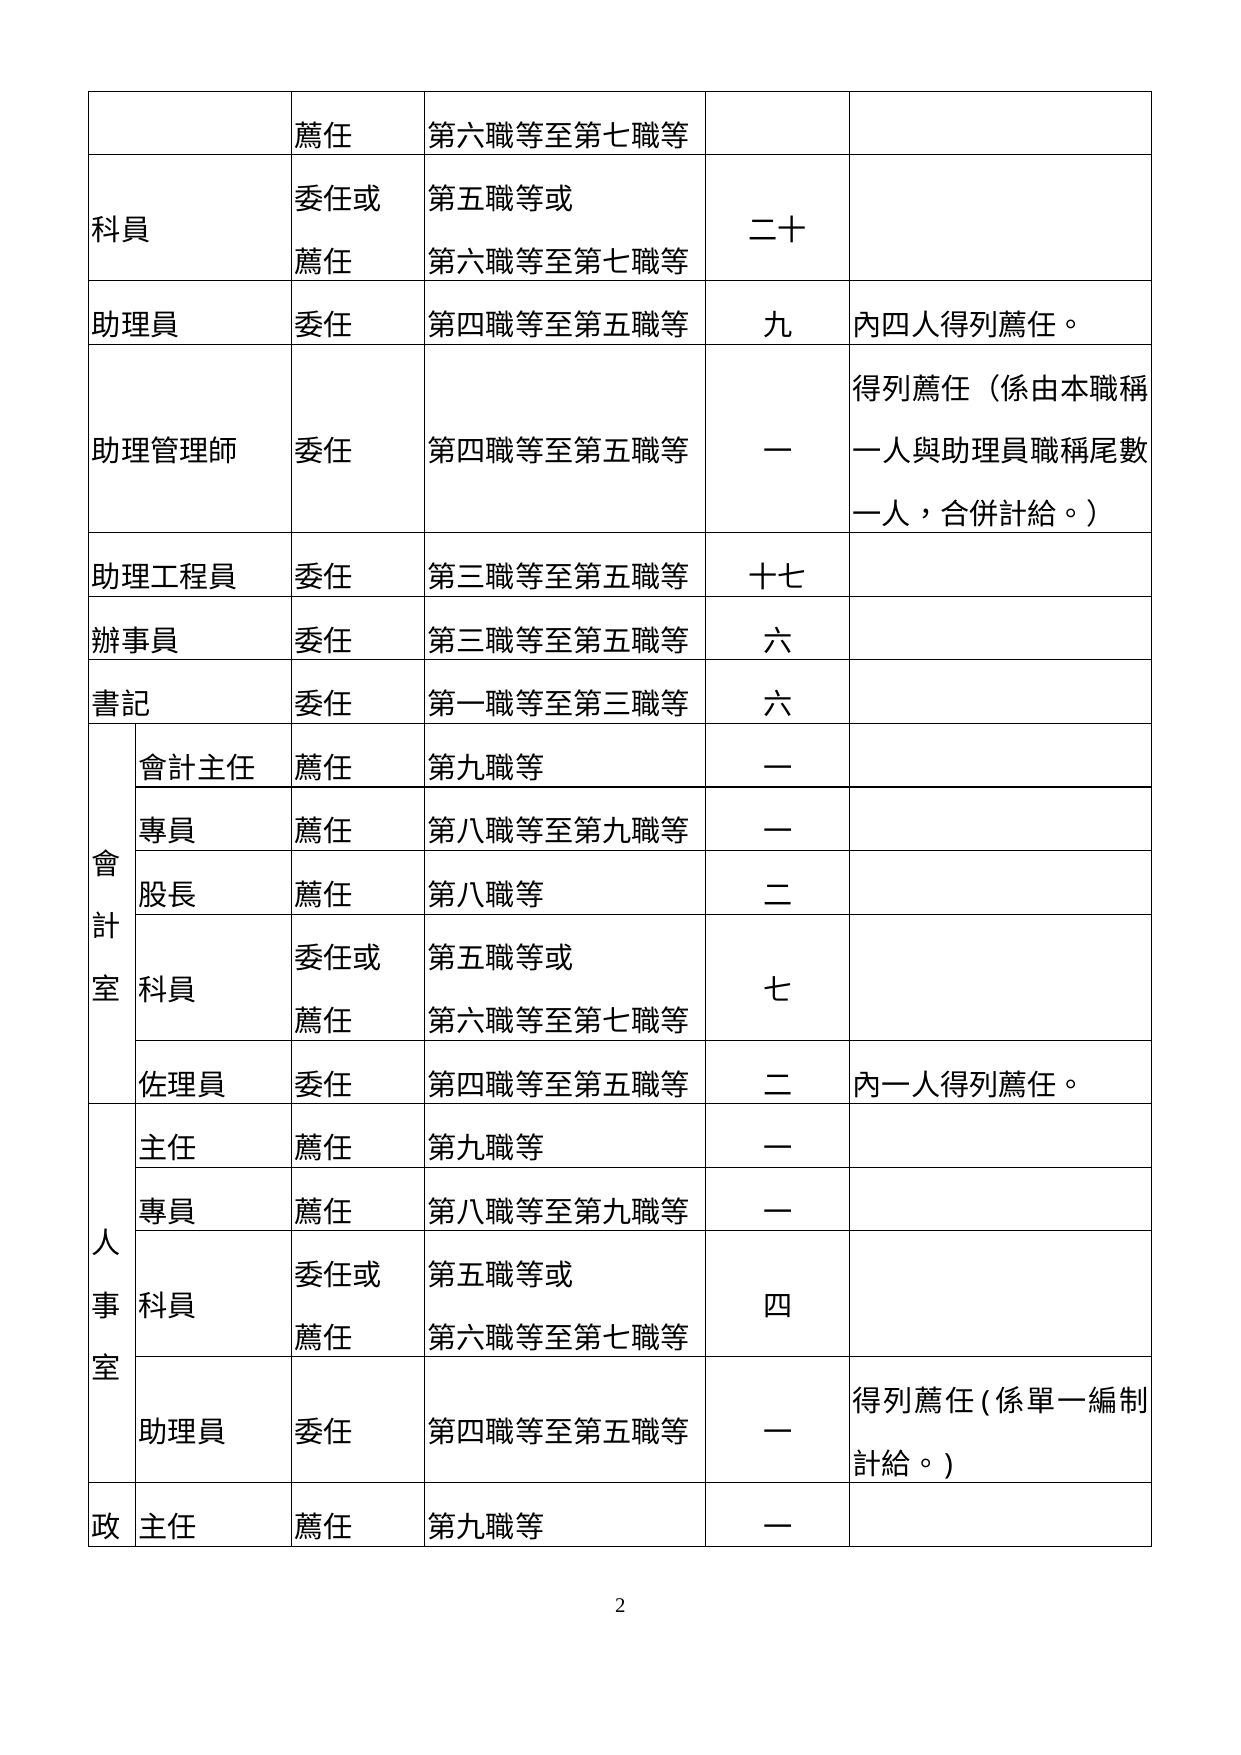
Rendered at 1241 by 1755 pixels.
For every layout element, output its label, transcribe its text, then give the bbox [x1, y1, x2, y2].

table_cell 委任或 薦任 [292, 1231, 424, 1356]
table_cell 一 [706, 1168, 849, 1230]
table_cell 二十 [706, 155, 849, 280]
table_cell 會 計 室 [89, 724, 135, 1103]
table_cell 佐理員 [136, 1041, 291, 1103]
table_cell 委任 [292, 660, 424, 723]
table_cell 辦事員 [89, 597, 291, 659]
table_cell 二 [706, 851, 849, 913]
table_cell 專員 [136, 788, 291, 850]
table_cell [850, 851, 1151, 913]
table_cell [850, 1104, 1151, 1167]
table_cell 二 [706, 1041, 849, 1103]
table_cell 第三職等至第五職等 [425, 597, 705, 659]
table_cell 第八職等至第九職等 [425, 1168, 705, 1230]
table_cell 第四職等至第五職等 [425, 281, 705, 344]
table_cell 專員 [136, 1168, 291, 1230]
table_cell 一 [706, 724, 849, 786]
table_cell 薦任 [292, 724, 424, 786]
table_cell 一 [706, 345, 849, 532]
table_cell 六 [706, 597, 849, 659]
table_cell 第四職等至第五職等 [425, 345, 705, 532]
table_cell 第九職等 [425, 1483, 705, 1546]
table_cell 一 [706, 1483, 849, 1546]
table_cell 第一職等至第三職等 [425, 660, 705, 723]
table_cell 六 [706, 660, 849, 723]
table_cell 一 [706, 788, 849, 850]
table_cell 第四職等至第五職等 [425, 1041, 705, 1103]
table_cell 委任或 薦任 [292, 915, 424, 1039]
table_cell 助理員 [136, 1357, 291, 1482]
table_cell 第六職等至第七職等 [425, 92, 705, 154]
table_cell 第八職等 [425, 851, 705, 913]
table_cell [850, 597, 1151, 659]
table_cell [850, 915, 1151, 1039]
table_cell 人 事 室 [89, 1104, 135, 1482]
table_cell 一 [706, 1104, 849, 1167]
table_cell 第五職等或 第六職等至第七職等 [425, 1231, 705, 1356]
table_cell 得列薦任（係由本職稱一人與助理員職稱尾數一人，合併計給。） [850, 345, 1151, 532]
table_cell 委任 [292, 597, 424, 659]
table_cell 會計主任 [136, 724, 291, 786]
table_cell 第八職等至第九職等 [425, 788, 705, 850]
table_cell 九 [706, 281, 849, 344]
table_cell [850, 533, 1151, 596]
table_cell [706, 92, 849, 154]
table_cell 科員 [136, 1231, 291, 1356]
table_cell 第九職等 [425, 1104, 705, 1167]
table_cell 十七 [706, 533, 849, 596]
table_cell 委任 [292, 281, 424, 344]
table_cell [850, 1231, 1151, 1356]
table_cell 第四職等至第五職等 [425, 1357, 705, 1482]
table_cell 第九職等 [425, 724, 705, 786]
table_cell [850, 155, 1151, 280]
table_cell [850, 1168, 1151, 1230]
table_cell [850, 788, 1151, 850]
table_cell 助理工程員 [89, 533, 291, 596]
table_cell 七 [706, 915, 849, 1039]
table_cell 薦任 [292, 1104, 424, 1167]
table_cell 委任 [292, 345, 424, 532]
table_cell 委任 [292, 1041, 424, 1103]
table_cell 科員 [89, 155, 291, 280]
table_cell 內一人得列薦任。 [850, 1041, 1151, 1103]
table_cell 內四人得列薦任。 [850, 281, 1151, 344]
table_cell [850, 1483, 1151, 1546]
table_cell 薦任 [292, 851, 424, 913]
table_cell 委任或 薦任 [292, 155, 424, 280]
table_cell [89, 92, 291, 154]
table_cell 薦任 [292, 788, 424, 850]
table_cell [850, 724, 1151, 786]
table_cell 四 [706, 1231, 849, 1356]
table_cell 委任 [292, 1357, 424, 1482]
table_cell 助理管理師 [89, 345, 291, 532]
table_cell 主任 [136, 1104, 291, 1167]
table_cell 第五職等或 第六職等至第七職等 [425, 155, 705, 280]
table_cell 政 [89, 1483, 135, 1546]
table_cell 第五職等或 第六職等至第七職等 [425, 915, 705, 1039]
table_cell 薦任 [292, 1483, 424, 1546]
table_cell [850, 92, 1151, 154]
table_cell 書記 [89, 660, 291, 723]
table_cell [850, 660, 1151, 723]
table_cell 一 [706, 1357, 849, 1482]
table_cell 薦任 [292, 92, 424, 154]
table_cell 股長 [136, 851, 291, 913]
table_cell 委任 [292, 533, 424, 596]
table_cell 科員 [136, 915, 291, 1039]
table_cell 得列薦任(係單一編制計給。) [850, 1357, 1151, 1482]
table_cell 薦任 [292, 1168, 424, 1230]
table_cell 第三職等至第五職等 [425, 533, 705, 596]
table_cell 主任 [136, 1483, 291, 1546]
table_cell 助理員 [89, 281, 291, 344]
